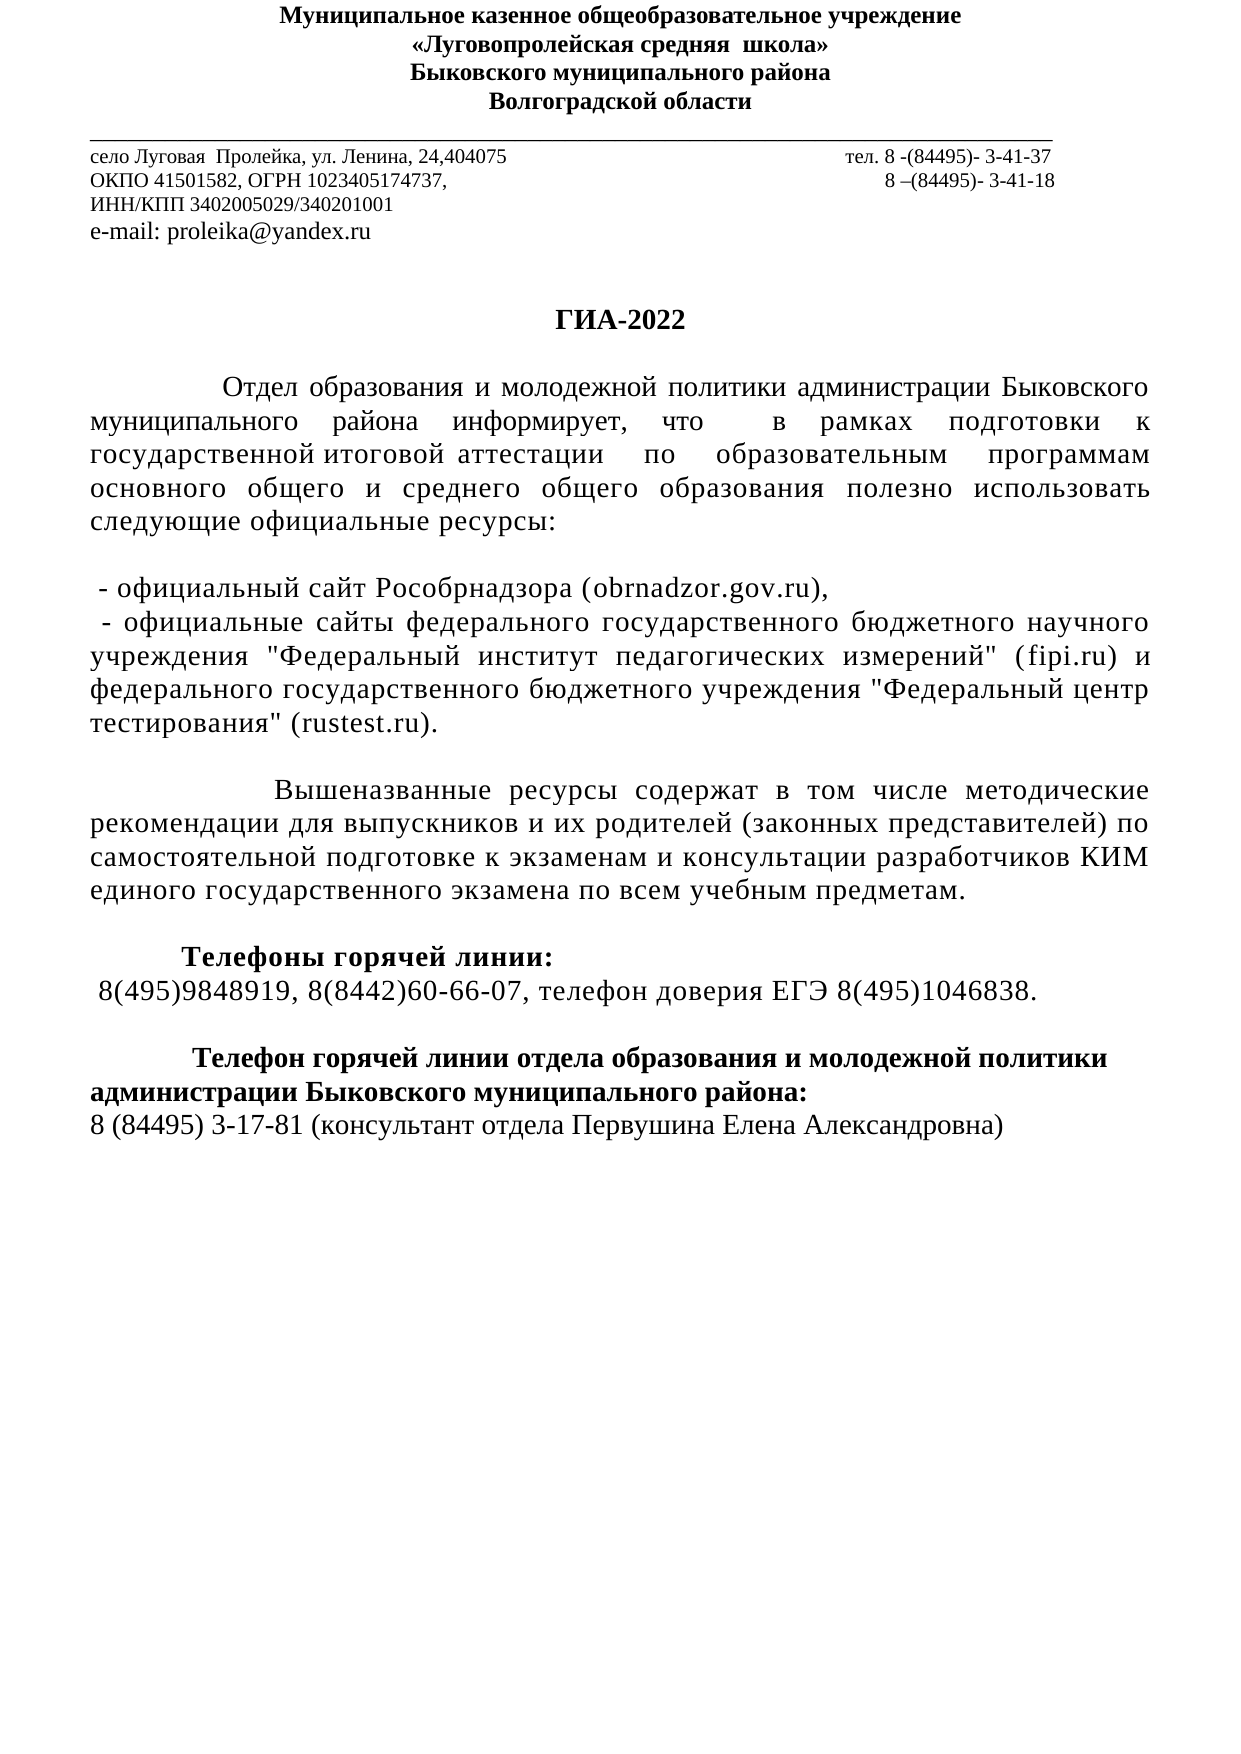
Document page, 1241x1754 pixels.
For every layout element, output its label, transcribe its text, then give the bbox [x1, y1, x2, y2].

text - официальный сайт Рособрнадзора (obrnadzor.gov.ru), [90, 571, 1151, 604]
text Телефоны горячей линии: [90, 939, 1151, 973]
text ГИА-2022 [90, 302, 1151, 336]
text Телефон горячей линии отдела образования и молодежной политики администрации Быковского муниципального района: [90, 1040, 1151, 1107]
text село Луговая Пролейка, ул. Ленина, 24,404075 тел. 8 -(84495)- 3-41-37 [90, 144, 1151, 168]
text 8 (84495) 3-17-81 (консультант отдела Первушина Елена Александровна) [90, 1107, 1151, 1141]
text e-mail: proleika@yandex.ru [90, 216, 1151, 245]
text Вышеназванные ресурсы содержат в том числе методические рекомендации для выпускников и их родителей (законных представителей) по самостоятельной подготовке к экзаменам и консультации разработчиков КИМ единого государственного экзамена по всем учебным предметам. [90, 772, 1151, 906]
text _____________________________________________________________________________ [90, 115, 1151, 144]
text - официальные сайты федерального государственного бюджетного научного учреждения "Федеральный институт педагогических измерений" (fipi.ru) и федерального государственного бюджетного учреждения "Федеральный центр тестирования" (rustest.ru). [90, 604, 1151, 738]
text ИНН/КПП 3402005029/340201001 [90, 192, 1151, 216]
text Отдел образования и молодежной политики администрации Быковского муниципального района информирует, что в рамках подготовки к государственной итоговой аттестации по образовательным программам основного общего и среднего общего образования полезно использовать следующие официальные ресурсы: [90, 369, 1151, 537]
text «Луговопролейская средняя школа» [90, 29, 1151, 57]
subtitle Муниципальное казенное общеобразовательное учреждение [90, 0, 1151, 29]
text Быковского муниципального района [90, 57, 1151, 86]
text ОКПО 41501582, ОГРН 1023405174737, 8 –(84495)- 3-41-18 [90, 168, 1151, 192]
text 8(495)9848919, 8(8442)60-66-07, телефон доверия ЕГЭ 8(495)1046838. [90, 973, 1151, 1007]
subtitle Волгоградской области [90, 86, 1151, 115]
